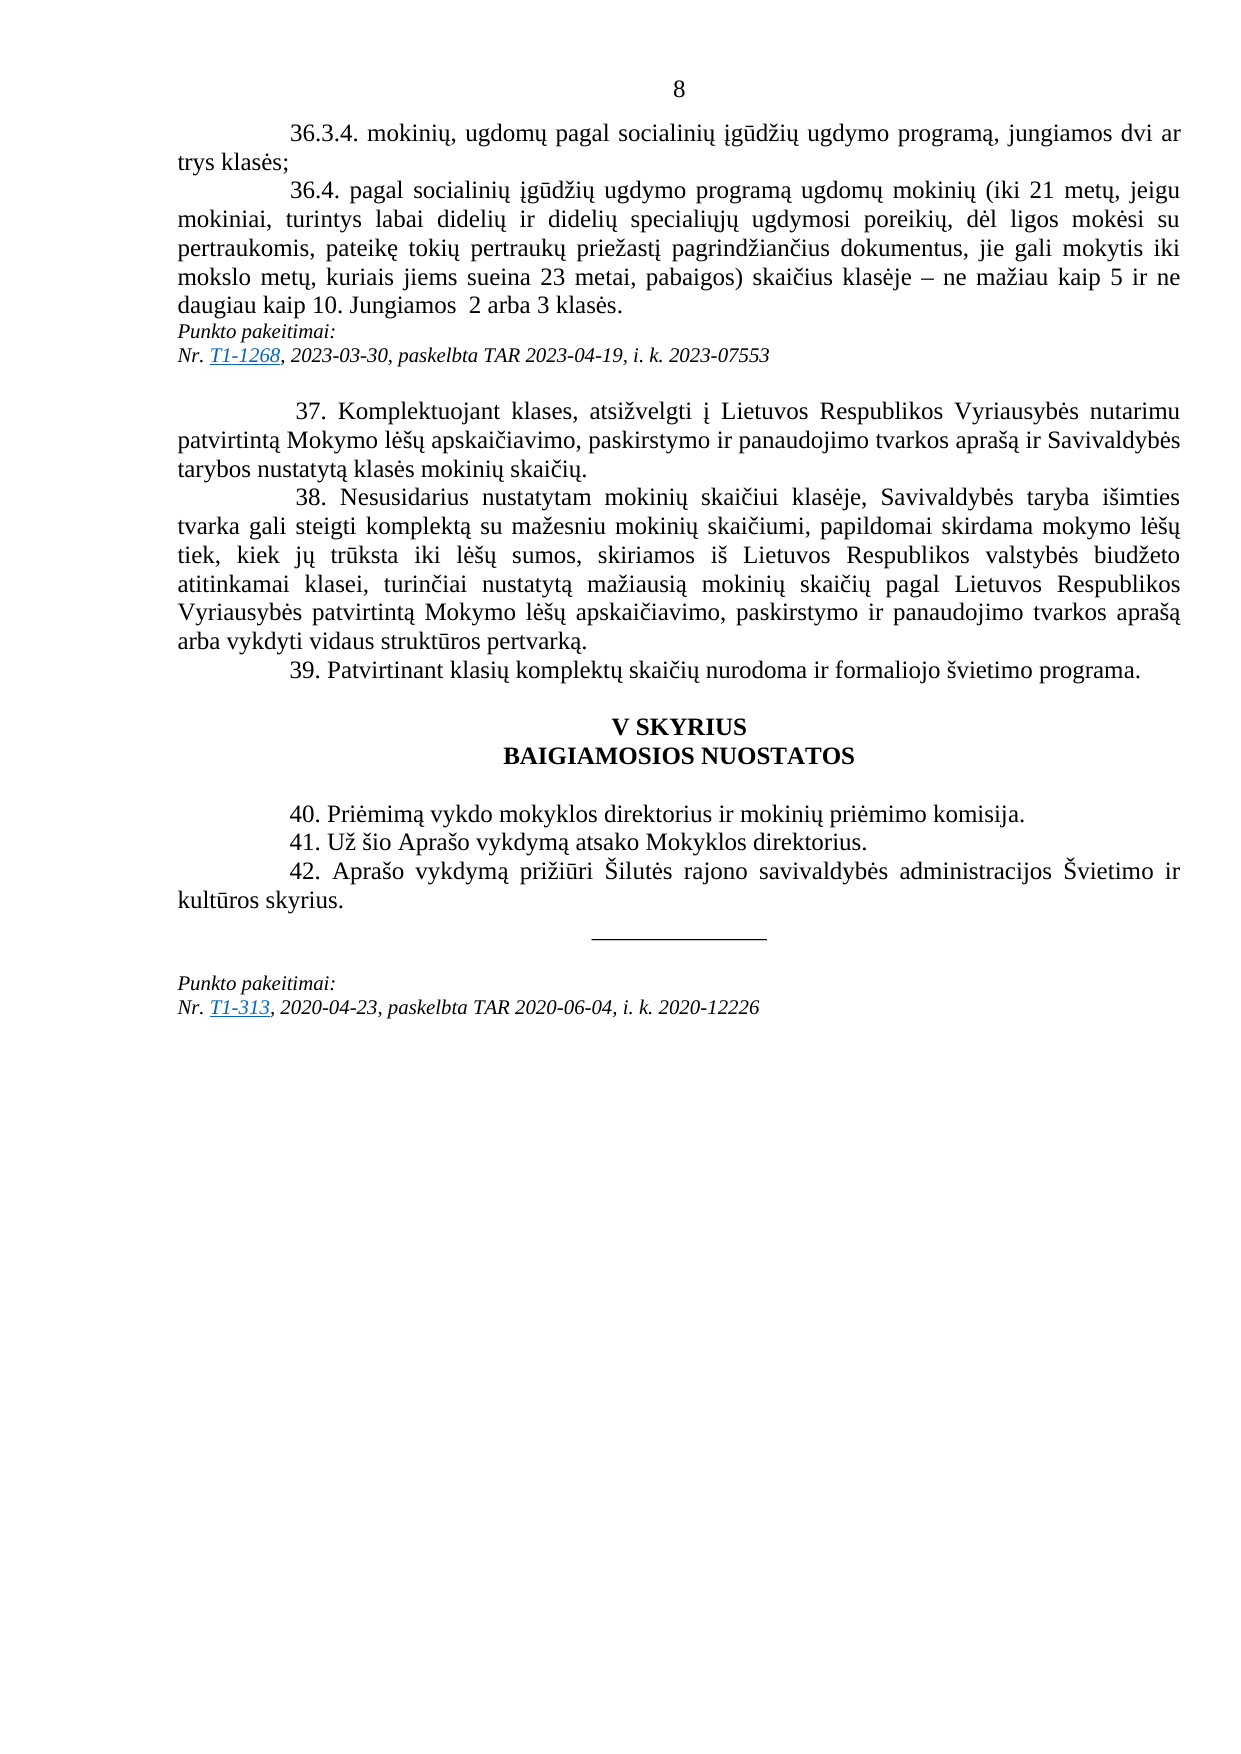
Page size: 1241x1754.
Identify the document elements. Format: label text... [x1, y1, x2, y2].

text Nr. T1-313, 2020-04-23, paskelbta TAR 2020-06-04, i. k. 2020-12226 [177, 995, 1181, 1019]
text Punkto pakeitimai: [177, 319, 1181, 343]
text BAIGIAMOSIOS NUOSTATOS [177, 741, 1181, 770]
text 36.3.4. mokinių, ugdomų pagal socialinių įgūdžių ugdymo programą, jungiamos dvi ar trys klasės; [177, 118, 1181, 176]
text 38. Nesusidarius nustatytam mokinių skaičiui klasėje, Savivaldybės taryba išimties tvarka gali steigti komplektą su mažesniu mokinių skaičiumi, papildomai skirdama mokymo lėšų tiek, kiek jų trūksta iki lėšų sumos, skiriamos iš Lietuvos Respublikos valstybės biudžeto atitinkamai klasei, turinčiai nustatytą mažiausią mokinių skaičių pagal Lietuvos Respublikos Vyriausybės patvirtintą Mokymo lėšų apskaičiavimo, paskirstymo ir panaudojimo tvarkos aprašą arba vykdyti vidaus struktūros pertvarką. [177, 482, 1181, 655]
text 41. Už šio Aprašo vykdymą atsako Mokyklos direktorius. [177, 827, 1181, 856]
text Punkto pakeitimai: [177, 971, 1181, 995]
text 37. Komplektuojant klases, atsižvelgti į Lietuvos Respublikos Vyriausybės nutarimu patvirtintą Mokymo lėšų apskaičiavimo, paskirstymo ir panaudojimo tvarkos aprašą ir Savivaldybės tarybos nustatytą klasės mokinių skaičių. [177, 396, 1181, 482]
text 42. Aprašo vykdymą prižiūri Šilutės rajono savivaldybės administracijos Švietimo ir kultūros skyrius. [177, 856, 1181, 914]
text Nr. T1-1268, 2023-03-30, paskelbta TAR 2023-04-19, i. k. 2023-07553 [177, 343, 1181, 367]
text 40. Priėmimą vykdo mokyklos direktorius ir mokinių priėmimo komisija. [177, 799, 1181, 827]
text ______________ [177, 914, 1181, 942]
text 39. Patvirtinant klasių komplektų skaičių nurodoma ir formaliojo švietimo programa. [177, 655, 1181, 684]
text 36.4. pagal socialinių įgūdžių ugdymo programą ugdomų mokinių (iki 21 metų, jeigu mokiniai, turintys labai didelių ir didelių specialiųjų ugdymosi poreikių, dėl ligos mokėsi su pertraukomis, pateikę tokių pertraukų priežastį pagrindžiančius dokumentus, jie gali mokytis iki mokslo metų, kuriais jiems sueina 23 metai, pabaigos) skaičius klasėje – ne mažiau kaip 5 ir ne daugiau kaip 10. Jungiamos 2 arba 3 klasės. [177, 176, 1181, 319]
text V SKYRIUS [177, 712, 1181, 741]
